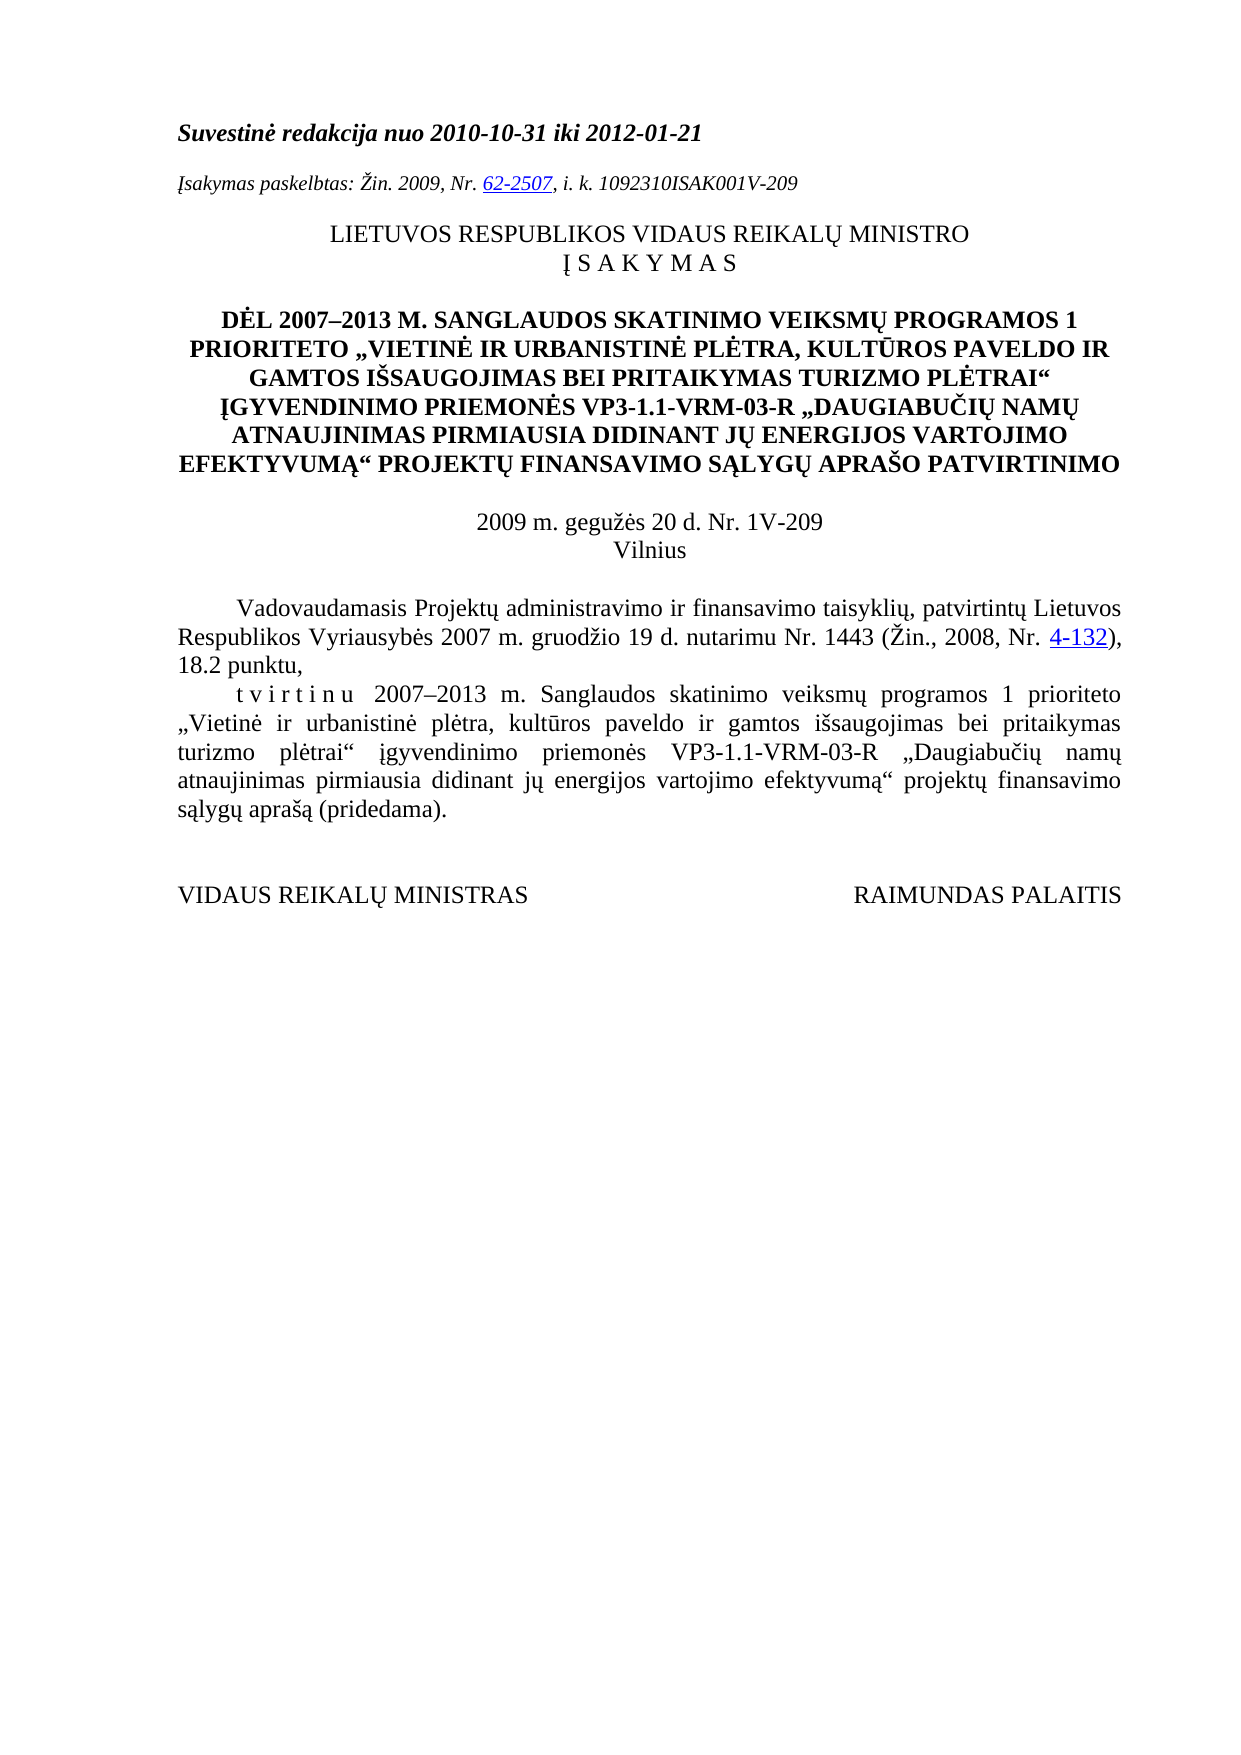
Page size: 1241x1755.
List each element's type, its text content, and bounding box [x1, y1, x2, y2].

text ĮSAKYMAS [177, 248, 1122, 277]
text VIDAUS REIKALŲ MINISTRAS RAIMUNDAS PALAITIS [177, 880, 1122, 909]
text tvirtinu 2007–2013 m. Sanglaudos skatinimo veiksmų programos 1 prioriteto „Vietinė ir urbanistinė plėtra, kultūros paveldo ir gamtos išsaugojimas bei pritaikymas turizmo plėtrai“ įgyvendinimo priemonės VP3-1.1-VRM-03-R „Daugiabučių namų atnaujinimas pirmiausia didinant jų energijos vartojimo efektyvumą“ projektų finansavimo sąlygų aprašą (pridedama). [177, 679, 1122, 823]
text LIETUVOS RESPUBLIKOS VIDAUS REIKALŲ MINISTRO [177, 219, 1122, 248]
text Suvestinė redakcija nuo 2010-10-31 iki 2012-01-21 [177, 118, 1122, 147]
text Vilnius [177, 535, 1122, 564]
text Vadovaudamasis Projektų administravimo ir finansavimo taisyklių, patvirtintų Lietuvos Respublikos Vyriausybės 2007 m. gruodžio 19 d. nutarimu Nr. 1443 (Žin., 2008, Nr. 4-132), 18.2 punktu, [177, 593, 1122, 679]
text 2009 m. gegužės 20 d. Nr. 1V-209 [177, 507, 1122, 535]
text DĖL 2007–2013 M. SANGLAUDOS SKATINIMO VEIKSMŲ PROGRAMOS 1 PRIORITETO „VIETINĖ IR URBANISTINĖ PLĖTRA, KULTŪROS PAVELDO IR GAMTOS IŠSAUGOJIMAS BEI PRITAIKYMAS TURIZMO PLĖTRAI“ ĮGYVENDINIMO PRIEMONĖS VP3-1.1-VRM-03-R „DAUGIABUČIŲ NAMŲ ATNAUJINIMAS PIRMIAUSIA DIDINANT JŲ ENERGIJOS VARTOJIMO EFEKTYVUMĄ“ PROJEKTŲ FINANSAVIMO SĄLYGŲ APRAŠO PATVIRTINIMO [177, 305, 1122, 478]
text Įsakymas paskelbtas: Žin. 2009, Nr. 62-2507, i. k. 1092310ISAK001V-209 [177, 171, 1122, 195]
